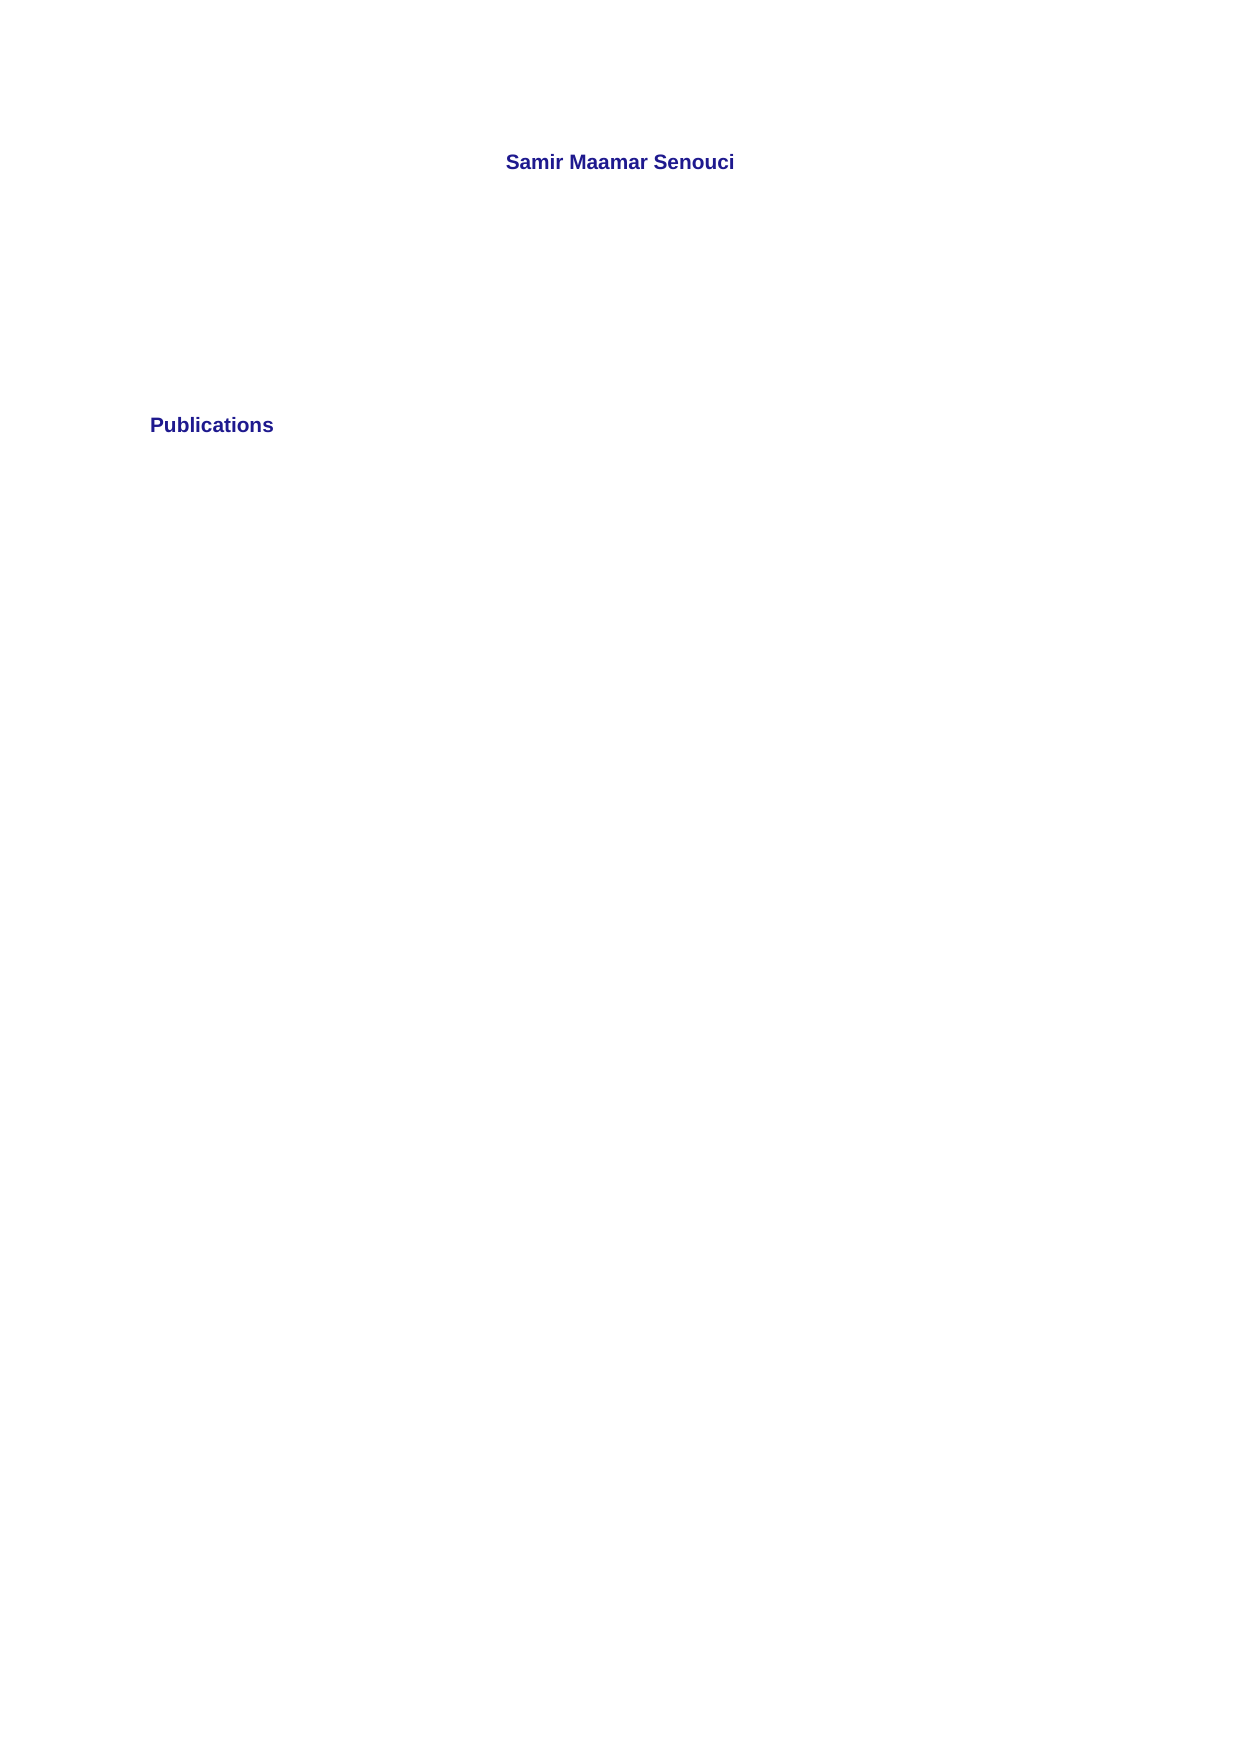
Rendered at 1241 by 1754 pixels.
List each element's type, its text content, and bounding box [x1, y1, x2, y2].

subtitle Publications [150, 412, 1090, 436]
subtitle Samir Maamar Senouci [150, 150, 1090, 174]
